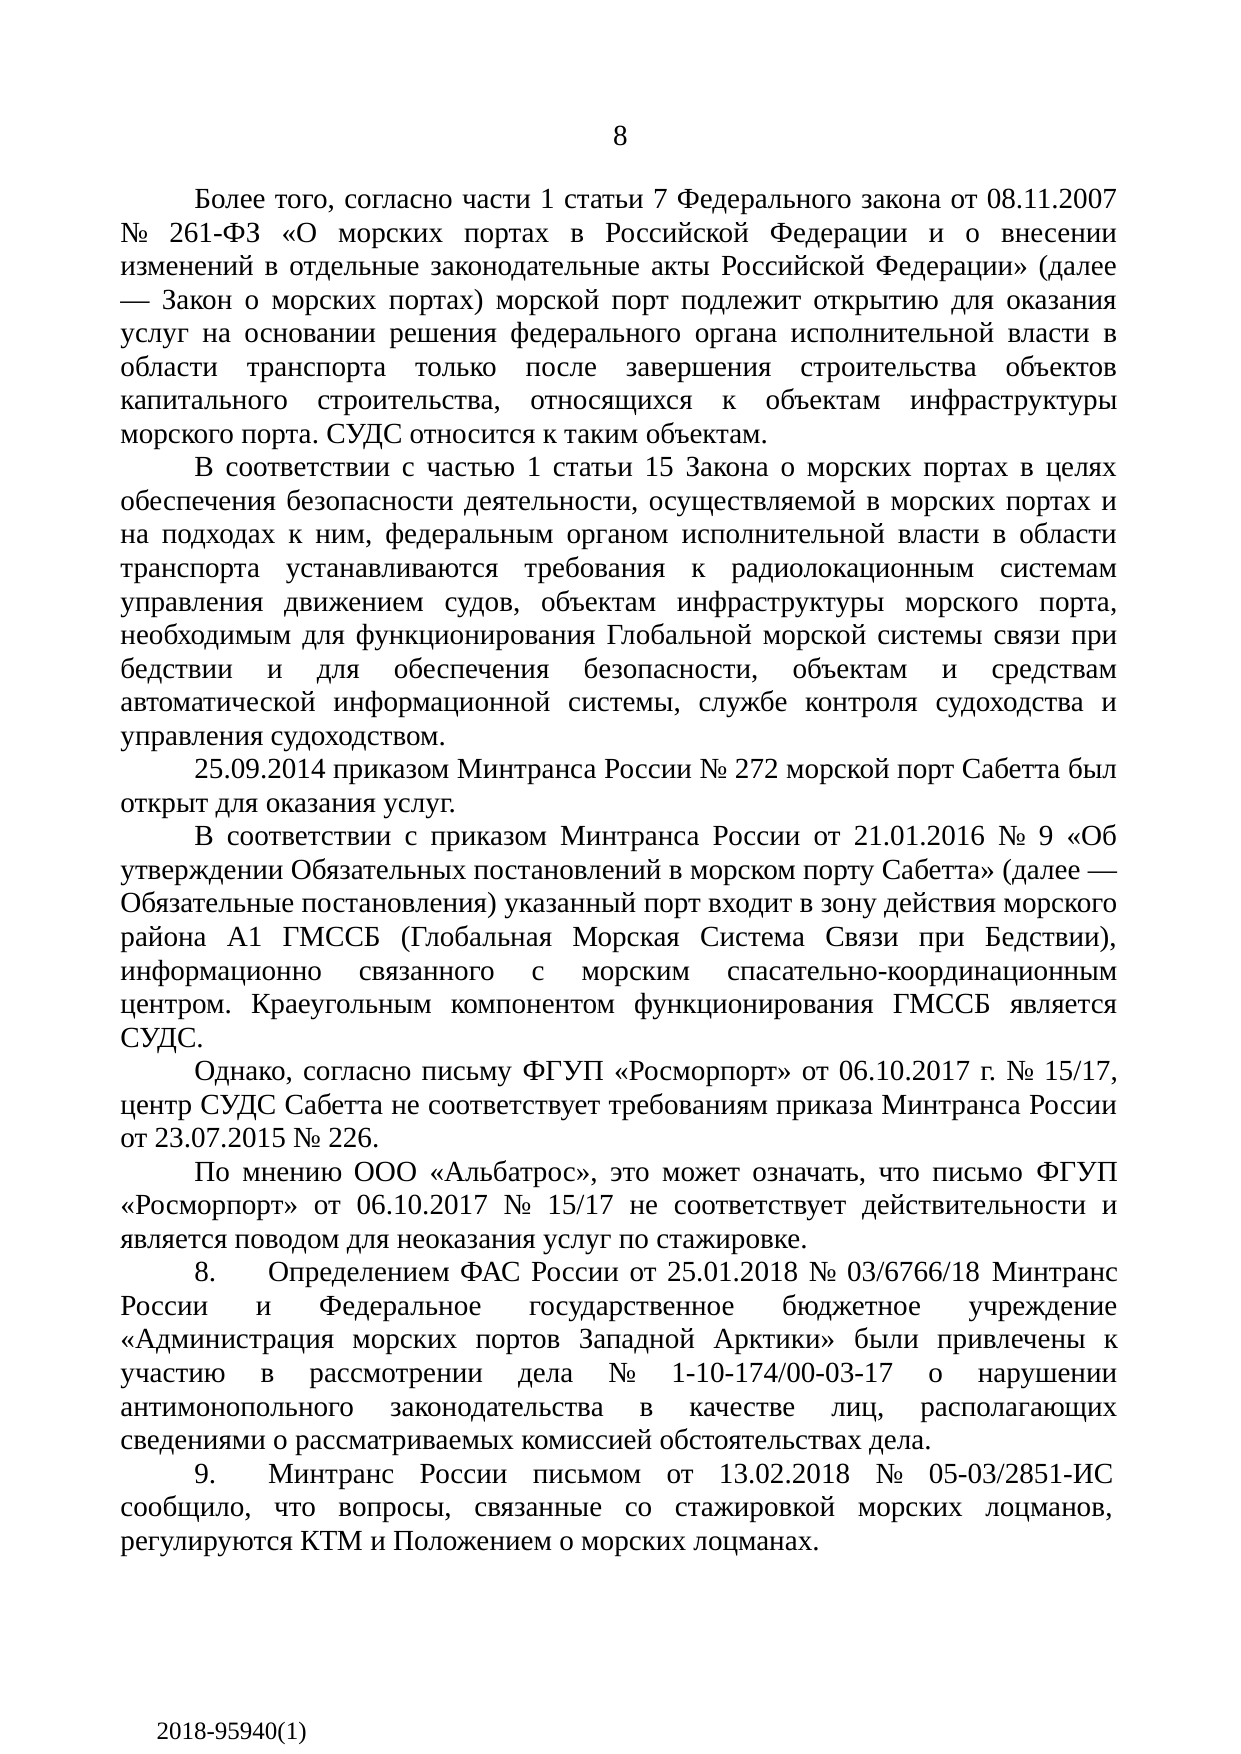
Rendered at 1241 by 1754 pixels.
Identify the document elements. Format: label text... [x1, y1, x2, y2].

text В соответствии с частью 1 статьи 15 Закона о морских портах в целях обеспечения безопасности деятельности, осуществляемой в морских портах и на подходах к ним, федеральным органом исполнительной власти в области транспорта устанавливаются требования к радиолокационным системам управления движением судов, объектам инфраструктуры морского порта, необходимым для функционирования Глобальной морской системы связи при бедствии и для обеспечения безопасности, объектам и средствам автоматической информационной системы, службе контроля судоходства и управления судоходством. [120, 449, 1118, 751]
text 8. Определением ФАС России от 25.01.2018 № 03/6766/18 Минтранс России и Федеральное государственное бюджетное учреждение «Администрация морских портов Западной Арктики» были привлечены к участию в рассмотрении дела № 1-10-174/00-03-17 о нарушении антимонопольного законодательства в качестве лиц, располагающих сведениями о рассматриваемых комиссией обстоятельствах дела. [120, 1254, 1118, 1456]
text Более того, согласно части 1 статьи 7 Федерального закона от 08.11.2007 № 261-ФЗ «О морских портах в Российской Федерации и о внесении изменений в отдельные законодательные акты Российской Федерации» (далее — Закон о морских портах) морской порт подлежит открытию для оказания услуг на основании решения федерального органа исполнительной власти в области транспорта только после завершения строительства объектов капитального строительства, относящихся к объектам инфраструктуры морского порта. СУДС относится к таким объектам. [120, 181, 1118, 449]
text 25.09.2014 приказом Минтранса России № 272 морской порт Сабетта был открыт для оказания услуг. [120, 751, 1118, 818]
text Однако, согласно письму ФГУП «Росморпорт» от 06.10.2017 г. № 15/17, центр СУДС Сабетта не соответствует требованиям приказа Минтранса России от 23.07.2015 № 226. [120, 1053, 1118, 1154]
text 9. Минтранс России письмом от 13.02.2018 № 05-03/2851-ИС сообщило, что вопросы, связанные со стажировкой морских лоцманов, регулируются КТМ и Положением о морских лоцманах. [120, 1456, 1114, 1556]
text В соответствии с приказом Минтранса России от 21.01.2016 № 9 «Об утверждении Обязательных постановлений в морском порту Сабетта» (далее — Обязательные постановления) указанный порт входит в зону действия морского района А1 ГМССБ (Глобальная Морская Система Связи при Бедствии), информационно связанного с морским спасательно-координационным центром. Краеугольным компонентом функционирования ГМССБ является СУДС. [120, 818, 1118, 1053]
text По мнению ООО «Альбатрос», это может означать, что письмо ФГУП «Росморпорт» от 06.10.2017 № 15/17 не соответствует действительности и является поводом для неоказания услуг по стажировке. [120, 1154, 1118, 1254]
